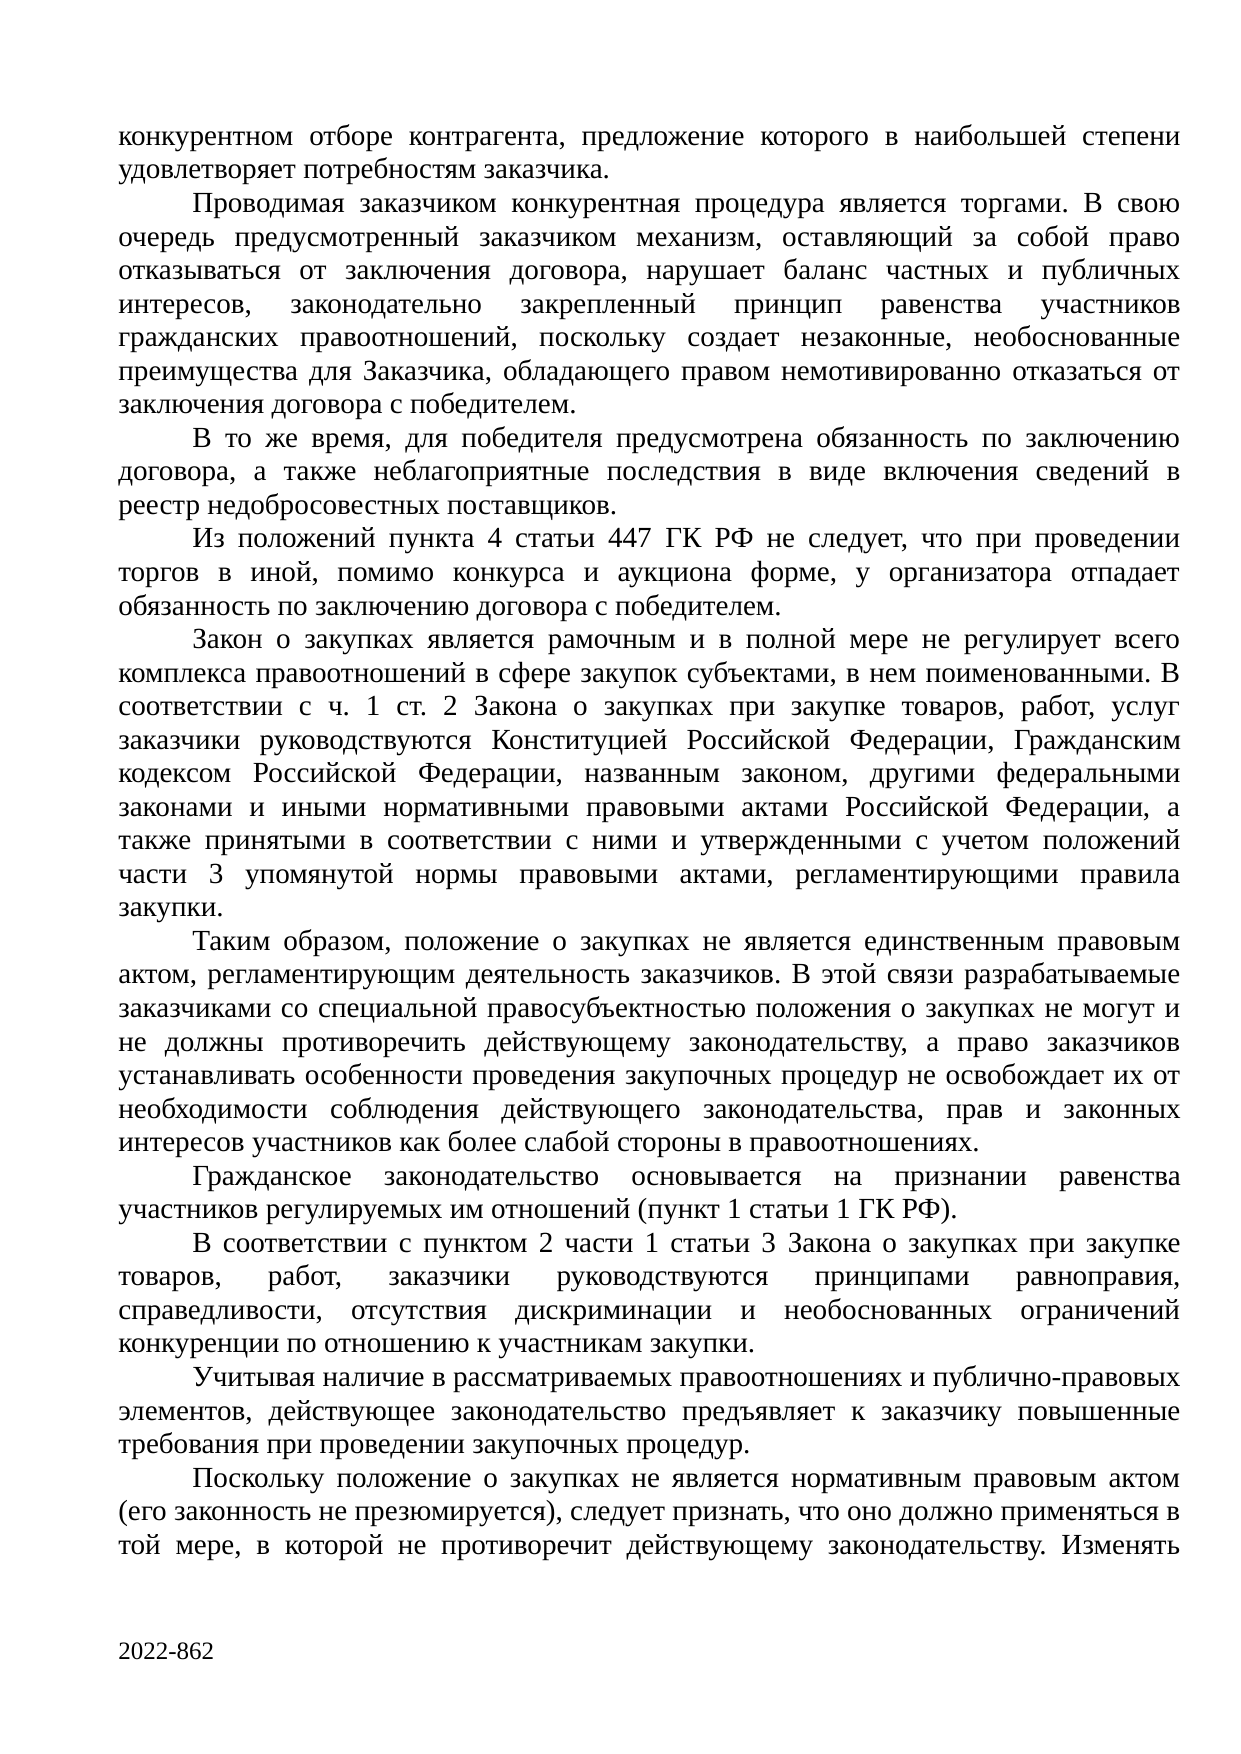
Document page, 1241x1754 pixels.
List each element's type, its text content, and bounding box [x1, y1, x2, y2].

text Закон о закупках является рамочным и в полной мере не регулирует всего комплекса правоотношений в сфере закупок субъектами, в нем поименованными. В соответствии с ч. 1 ст. 2 Закона о закупках при закупке товаров, работ, услуг заказчики руководствуются Конституцией Российской Федерации, Гражданским кодексом Российской Федерации, названным законом, другими федеральными законами и иными нормативными правовыми актами Российской Федерации, а также принятыми в соответствии с ними и утвержденными с учетом положений части 3 упомянутой нормы правовыми актами, регламентирующими правила закупки. [118, 621, 1181, 923]
text Учитывая наличие в рассматриваемых правоотношениях и публично-правовых элементов, действующее законодательство предъявляет к заказчику повышенные требования при проведении закупочных процедур. [118, 1359, 1181, 1460]
text В соответствии с пунктом 2 части 1 статьи 3 Закона о закупках при закупке товаров, работ, заказчики руководствуются принципами равноправия, справедливости, отсутствия дискриминации и необоснованных ограничений конкуренции по отношению к участникам закупки. [118, 1225, 1181, 1359]
text конкурентном отборе контрагента, предложение которого в наибольшей степени удовлетворяет потребностям заказчика. [118, 118, 1181, 185]
text Из положений пункта 4 статьи 447 ГК РФ не следует, что при проведении торгов в иной, помимо конкурса и аукциона форме, у организатора отпадает обязанность по заключению договора с победителем. [118, 521, 1181, 621]
text Поскольку положение о закупках не является нормативным правовым актом (его законность не презюмируется), следует признать, что оно должно применяться в той мере, в которой не противоречит действующему законодательству. Изменять [118, 1460, 1181, 1560]
text Таким образом, положение о закупках не является единственным правовым актом, регламентирующим деятельность заказчиков. В этой связи разрабатываемые заказчиками со специальной правосубъектностью положения о закупках не могут и не должны противоречить действующему законодательству, а право заказчиков устанавливать особенности проведения закупочных процедур не освобождает их от необходимости соблюдения действующего законодательства, прав и законных интересов участников как более слабой стороны в правоотношениях. [118, 923, 1181, 1158]
text Гражданское законодательство основывается на признании равенства участников регулируемых им отношений (пункт 1 статьи 1 ГК РФ). [118, 1158, 1181, 1225]
text Проводимая заказчиком конкурентная процедура является торгами. В свою очередь предусмотренный заказчиком механизм, оставляющий за собой право отказываться от заключения договора, нарушает баланс частных и публичных интересов, законодательно закрепленный принцип равенства участников гражданских правоотношений, поскольку создает незаконные, необоснованные преимущества для Заказчика, обладающего правом немотивированно отказаться от заключения договора с победителем. [118, 185, 1181, 420]
text В то же время, для победителя предусмотрена обязанность по заключению договора, а также неблагоприятные последствия в виде включения сведений в реестр недобросовестных поставщиков. [118, 420, 1181, 521]
